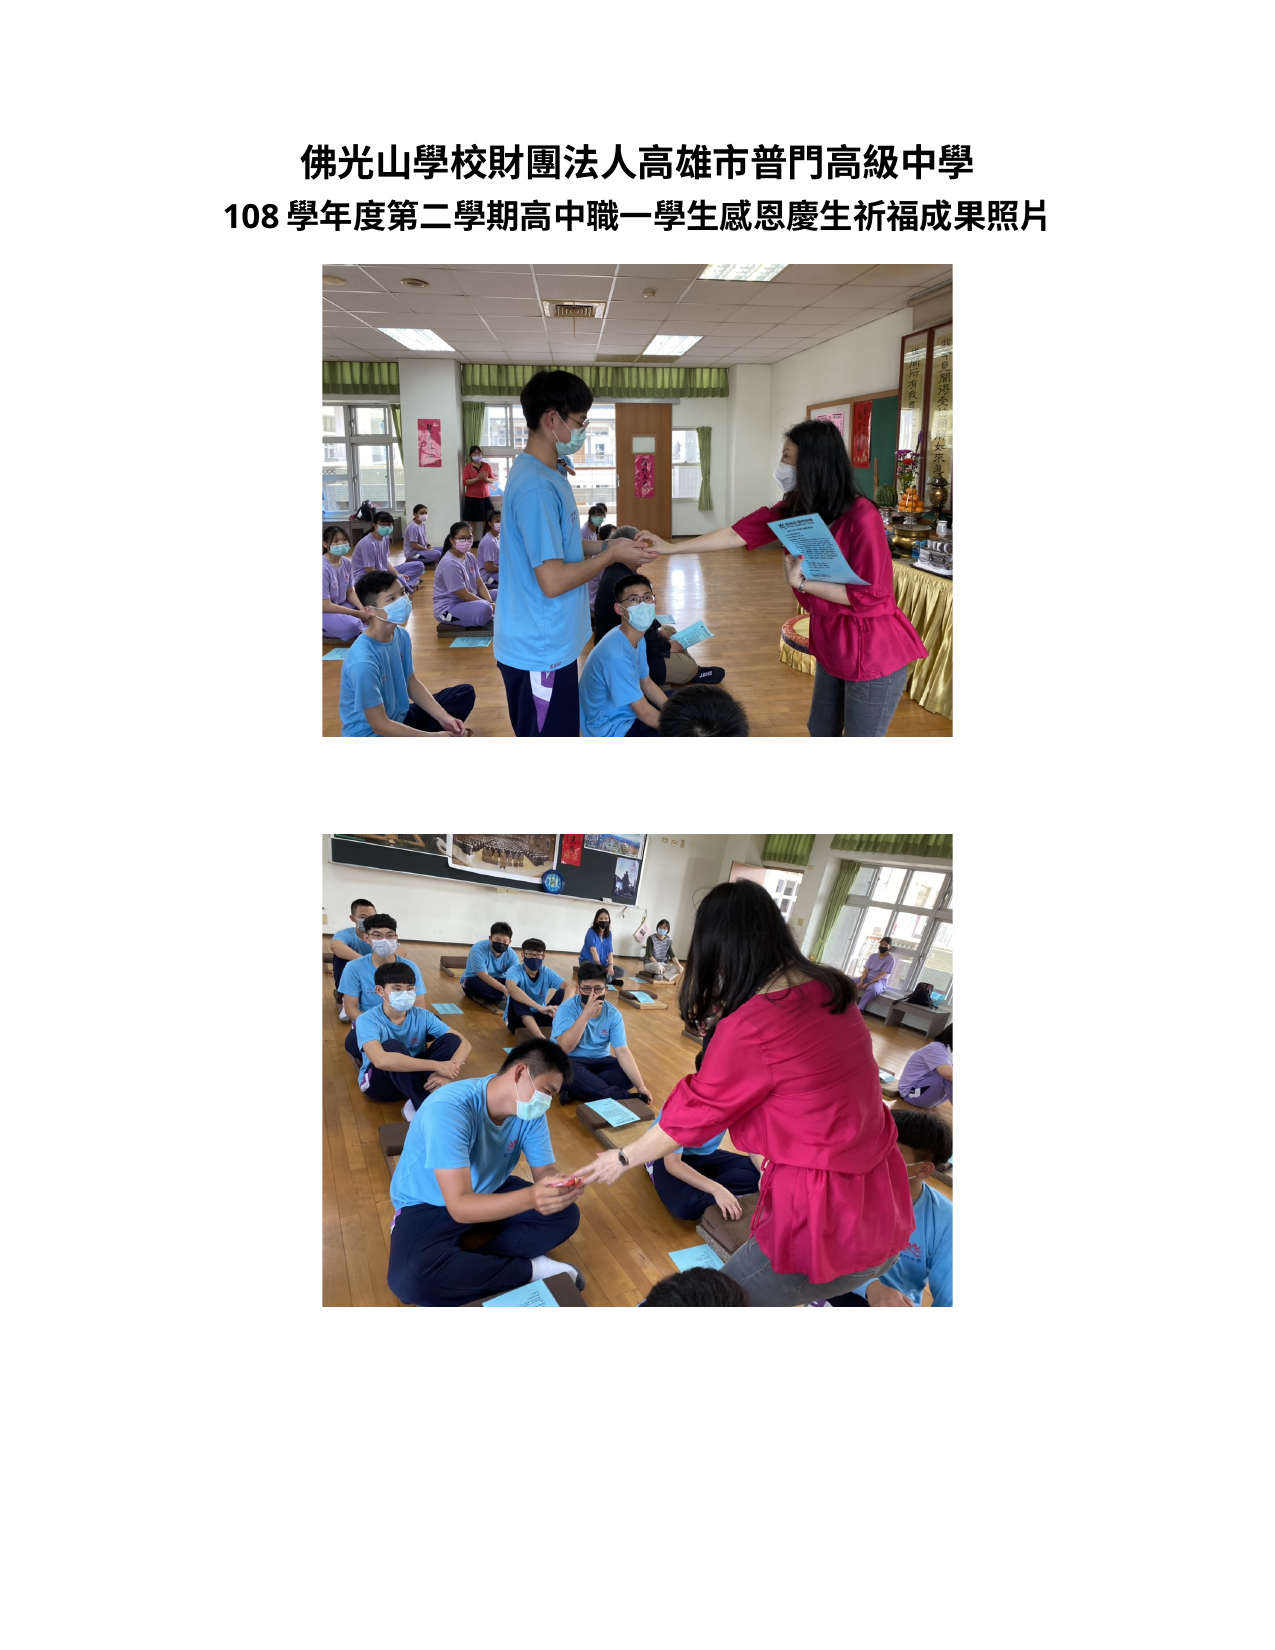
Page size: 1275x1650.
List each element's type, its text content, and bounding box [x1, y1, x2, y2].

picture [322, 264, 953, 737]
text 108學年度第二學期高中職一學生感恩慶生祈福成果照片 [135, 187, 1140, 239]
picture [322, 834, 953, 1307]
text 佛光山學校財團法人高雄市普門高級中學 [135, 135, 1140, 187]
